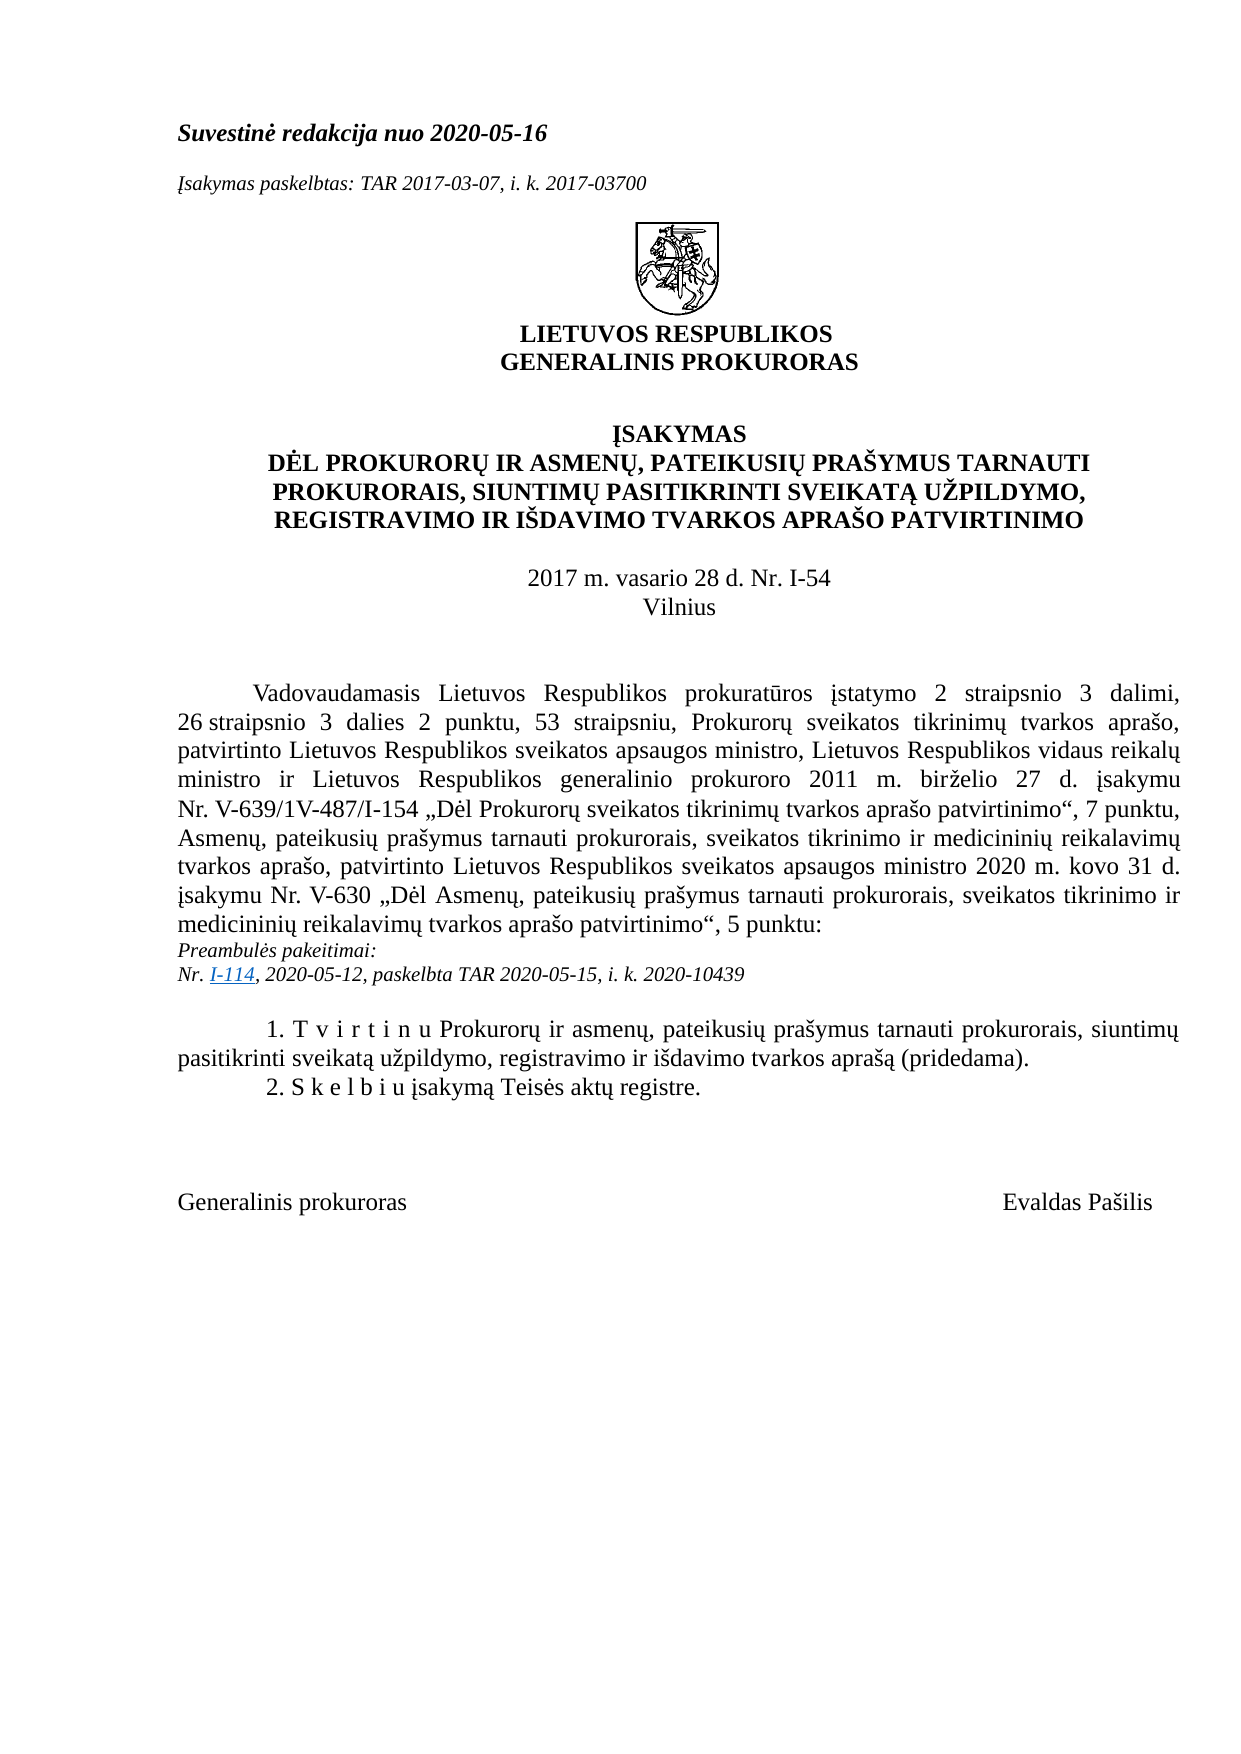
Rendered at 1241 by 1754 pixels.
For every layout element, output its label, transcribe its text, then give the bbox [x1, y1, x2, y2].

text Preambulės pakeitimai: [177, 938, 1181, 962]
text Vilnius [177, 592, 1181, 621]
text Įsakymas paskelbtas: TAR 2017-03-07, i. k. 2017-03700 [177, 171, 1181, 195]
text LIETUVOS RESPUBLIKOS [177, 319, 1181, 347]
text Vadovaudamasis Lietuvos Respublikos prokuratūros įstatymo 2 straipsnio 3 dalimi, 26 straipsnio 3 dalies 2 punktu, 53 straipsniu, Prokurorų sveikatos tikrinimų tvarkos aprašo, patvirtinto Lietuvos Respublikos sveikatos apsaugos ministro, Lietuvos Respublikos vidaus reikalų ministro ir Lietuvos Respublikos generalinio prokuroro 2011 m. birželio 27 d. įsakymu Nr. V-639/1V-487/I-154 „Dėl Prokurorų sveikatos tikrinimų tvarkos aprašo patvirtinimo“, 7 punktu, Asmenų, pateikusių prašymus tarnauti prokurorais, sveikatos tikrinimo ir medicininių reikalavimų tvarkos aprašo, patvirtinto Lietuvos Respublikos sveikatos apsaugos ministro 2020 m. kovo 31 d. įsakymu Nr. V-630 „Dėl Asmenų, pateikusių prašymus tarnauti prokurorais, sveikatos tikrinimo ir medicininių reikalavimų tvarkos aprašo patvirtinimo“, 5 punktu: [177, 678, 1181, 938]
text 2. S k e l b i u įsakymą Teisės aktų registre. [177, 1072, 1181, 1101]
text Suvestinė redakcija nuo 2020-05-16 [177, 118, 1181, 147]
text Nr. I-114, 2020-05-12, paskelbta TAR 2020-05-15, i. k. 2020-10439 [177, 962, 1181, 986]
text GENERALINIS PROKURORAS [274, 347, 1084, 376]
text dėl Prokurorų ir asmenų, pateikusių prašymus tarnauti prokurorais, siuntimų PASitikrinti sveikatą užpildymo, registravimo ir išdavimo TVARKOS APRAŠO PATVIRTINIMO [177, 448, 1181, 534]
text Generalinis prokuroras Evaldas Pašilis [177, 1187, 1181, 1216]
text įsakymas [274, 419, 1084, 448]
text 2017 m. vasario 28 d. Nr. I-54 [177, 563, 1181, 592]
text 1. T v i r t i n u Prokurorų ir asmenų, pateikusių prašymus tarnauti prokurorais, siuntimų pasitikrinti sveikatą užpildymo, registravimo ir išdavimo tvarkos aprašą (pridedama). [177, 1014, 1181, 1072]
